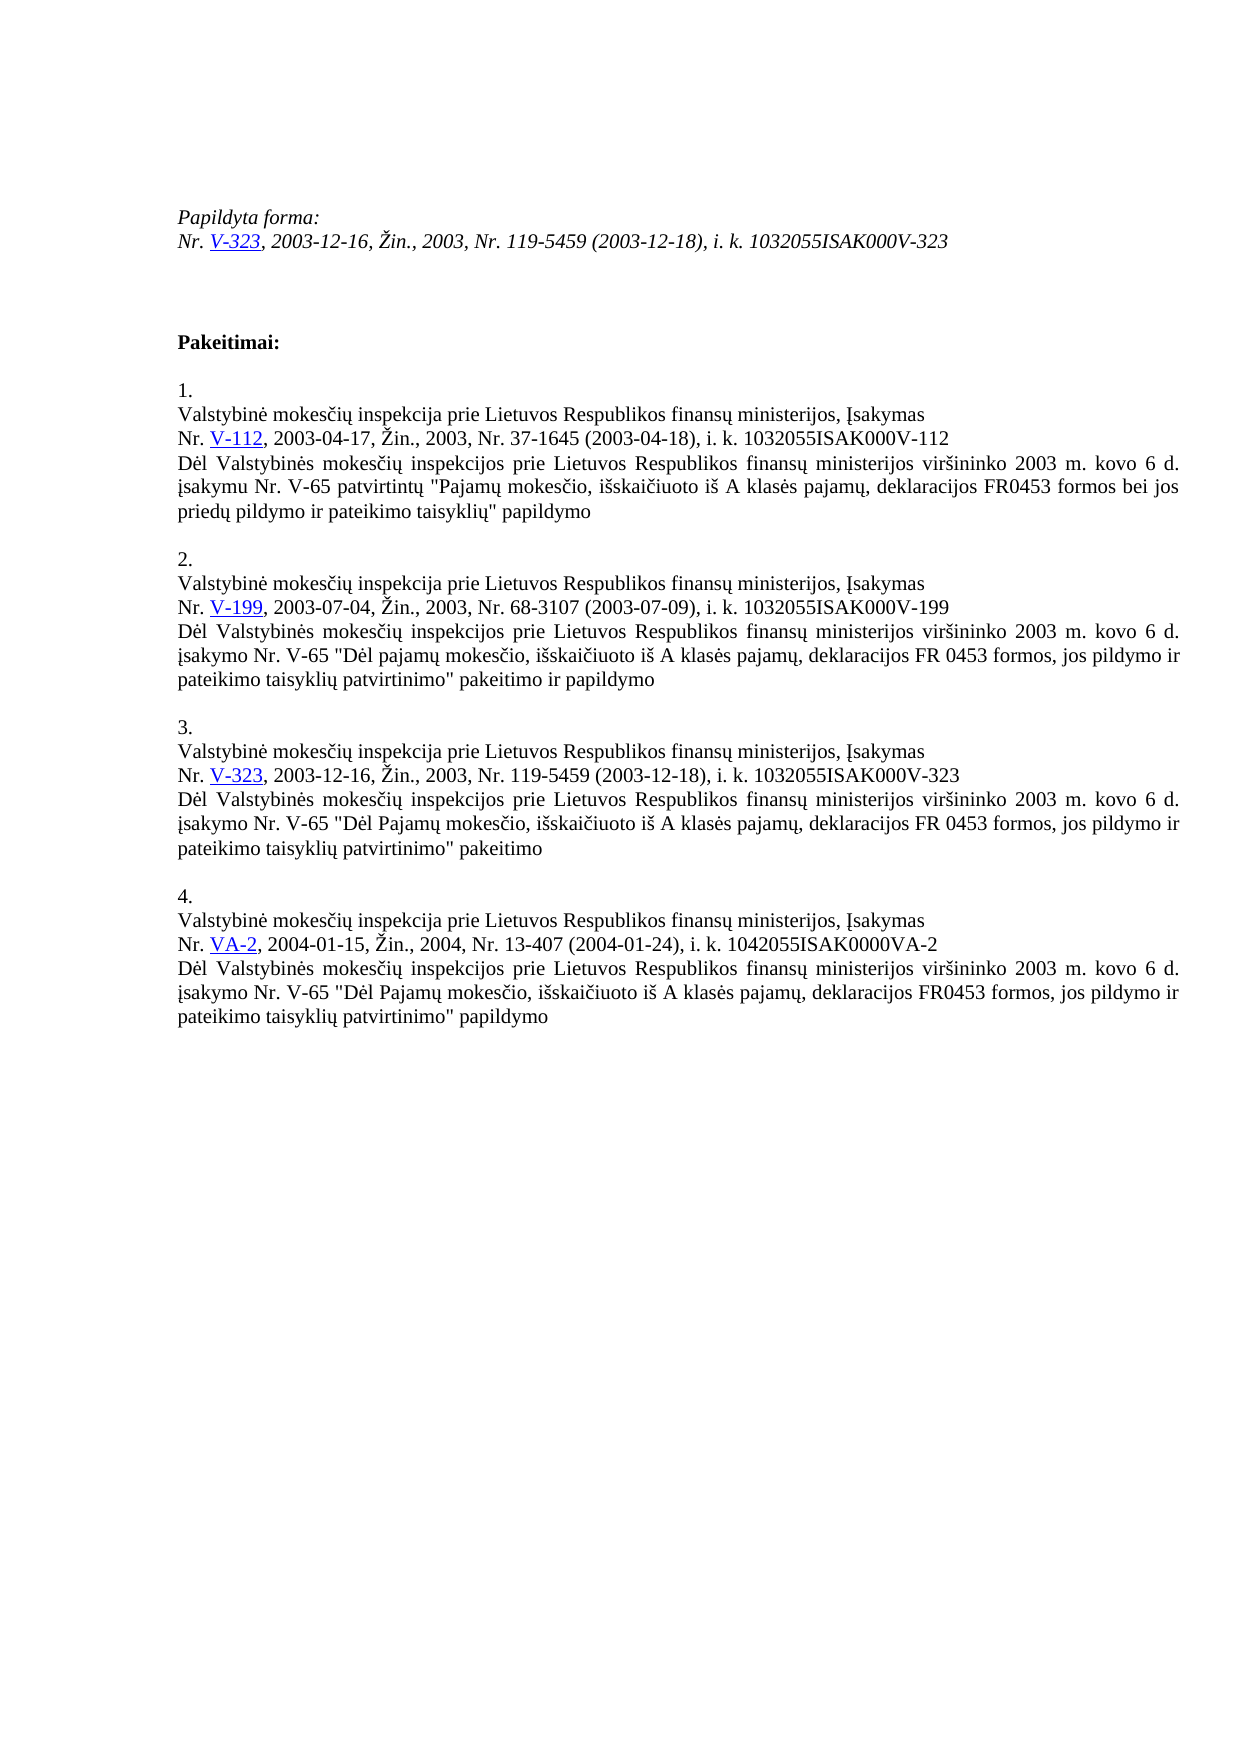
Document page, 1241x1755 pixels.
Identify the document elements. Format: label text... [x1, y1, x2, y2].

text Dėl Valstybinės mokesčių inspekcijos prie Lietuvos Respublikos finansų ministerijos viršininko 2003 m. kovo 6 d. įsakymo Nr. V-65 "Dėl pajamų mokesčio, išskaičiuoto iš A klasės pajamų, deklaracijos FR 0453 formos, jos pildymo ir pateikimo taisyklių patvirtinimo" pakeitimo ir papildymo [177, 619, 1181, 691]
text 4. [177, 883, 1181, 908]
text Dėl Valstybinės mokesčių inspekcijos prie Lietuvos Respublikos finansų ministerijos viršininko 2003 m. kovo 6 d. įsakymo Nr. V-65 "Dėl Pajamų mokesčio, išskaičiuoto iš A klasės pajamų, deklaracijos FR 0453 formos, jos pildymo ir pateikimo taisyklių patvirtinimo" pakeitimo [177, 787, 1181, 859]
text Nr. V-112, 2003-04-17, Žin., 2003, Nr. 37-1645 (2003-04-18), i. k. 1032055ISAK000V-112 [177, 426, 1181, 450]
text Pakeitimai: [177, 330, 1181, 354]
text Nr. V-323, 2003-12-16, Žin., 2003, Nr. 119-5459 (2003-12-18), i. k. 1032055ISAK000V-323 [177, 229, 1181, 253]
text 1. [177, 378, 1181, 402]
text Nr. V-323, 2003-12-16, Žin., 2003, Nr. 119-5459 (2003-12-18), i. k. 1032055ISAK000V-323 [177, 763, 1181, 787]
text Papildyta forma: [177, 205, 1181, 229]
text Dėl Valstybinės mokesčių inspekcijos prie Lietuvos Respublikos finansų ministerijos viršininko 2003 m. kovo 6 d. įsakymo Nr. V-65 "Dėl Pajamų mokesčio, išskaičiuoto iš A klasės pajamų, deklaracijos FR0453 formos, jos pildymo ir pateikimo taisyklių patvirtinimo" papildymo [177, 956, 1181, 1028]
text Valstybinė mokesčių inspekcija prie Lietuvos Respublikos finansų ministerijos, Įsakymas [177, 402, 1181, 426]
text Valstybinė mokesčių inspekcija prie Lietuvos Respublikos finansų ministerijos, Įsakymas [177, 908, 1181, 932]
text Nr. VA-2, 2004-01-15, Žin., 2004, Nr. 13-407 (2004-01-24), i. k. 1042055ISAK0000VA-2 [177, 932, 1181, 956]
text Dėl Valstybinės mokesčių inspekcijos prie Lietuvos Respublikos finansų ministerijos viršininko 2003 m. kovo 6 d. įsakymu Nr. V-65 patvirtintų "Pajamų mokesčio, išskaičiuoto iš A klasės pajamų, deklaracijos FR0453 formos bei jos priedų pildymo ir pateikimo taisyklių" papildymo [177, 450, 1181, 523]
text Valstybinė mokesčių inspekcija prie Lietuvos Respublikos finansų ministerijos, Įsakymas [177, 739, 1181, 763]
text Nr. V-199, 2003-07-04, Žin., 2003, Nr. 68-3107 (2003-07-09), i. k. 1032055ISAK000V-199 [177, 595, 1181, 619]
text Valstybinė mokesčių inspekcija prie Lietuvos Respublikos finansų ministerijos, Įsakymas [177, 571, 1181, 595]
text 3. [177, 715, 1181, 739]
text 2. [177, 547, 1181, 571]
